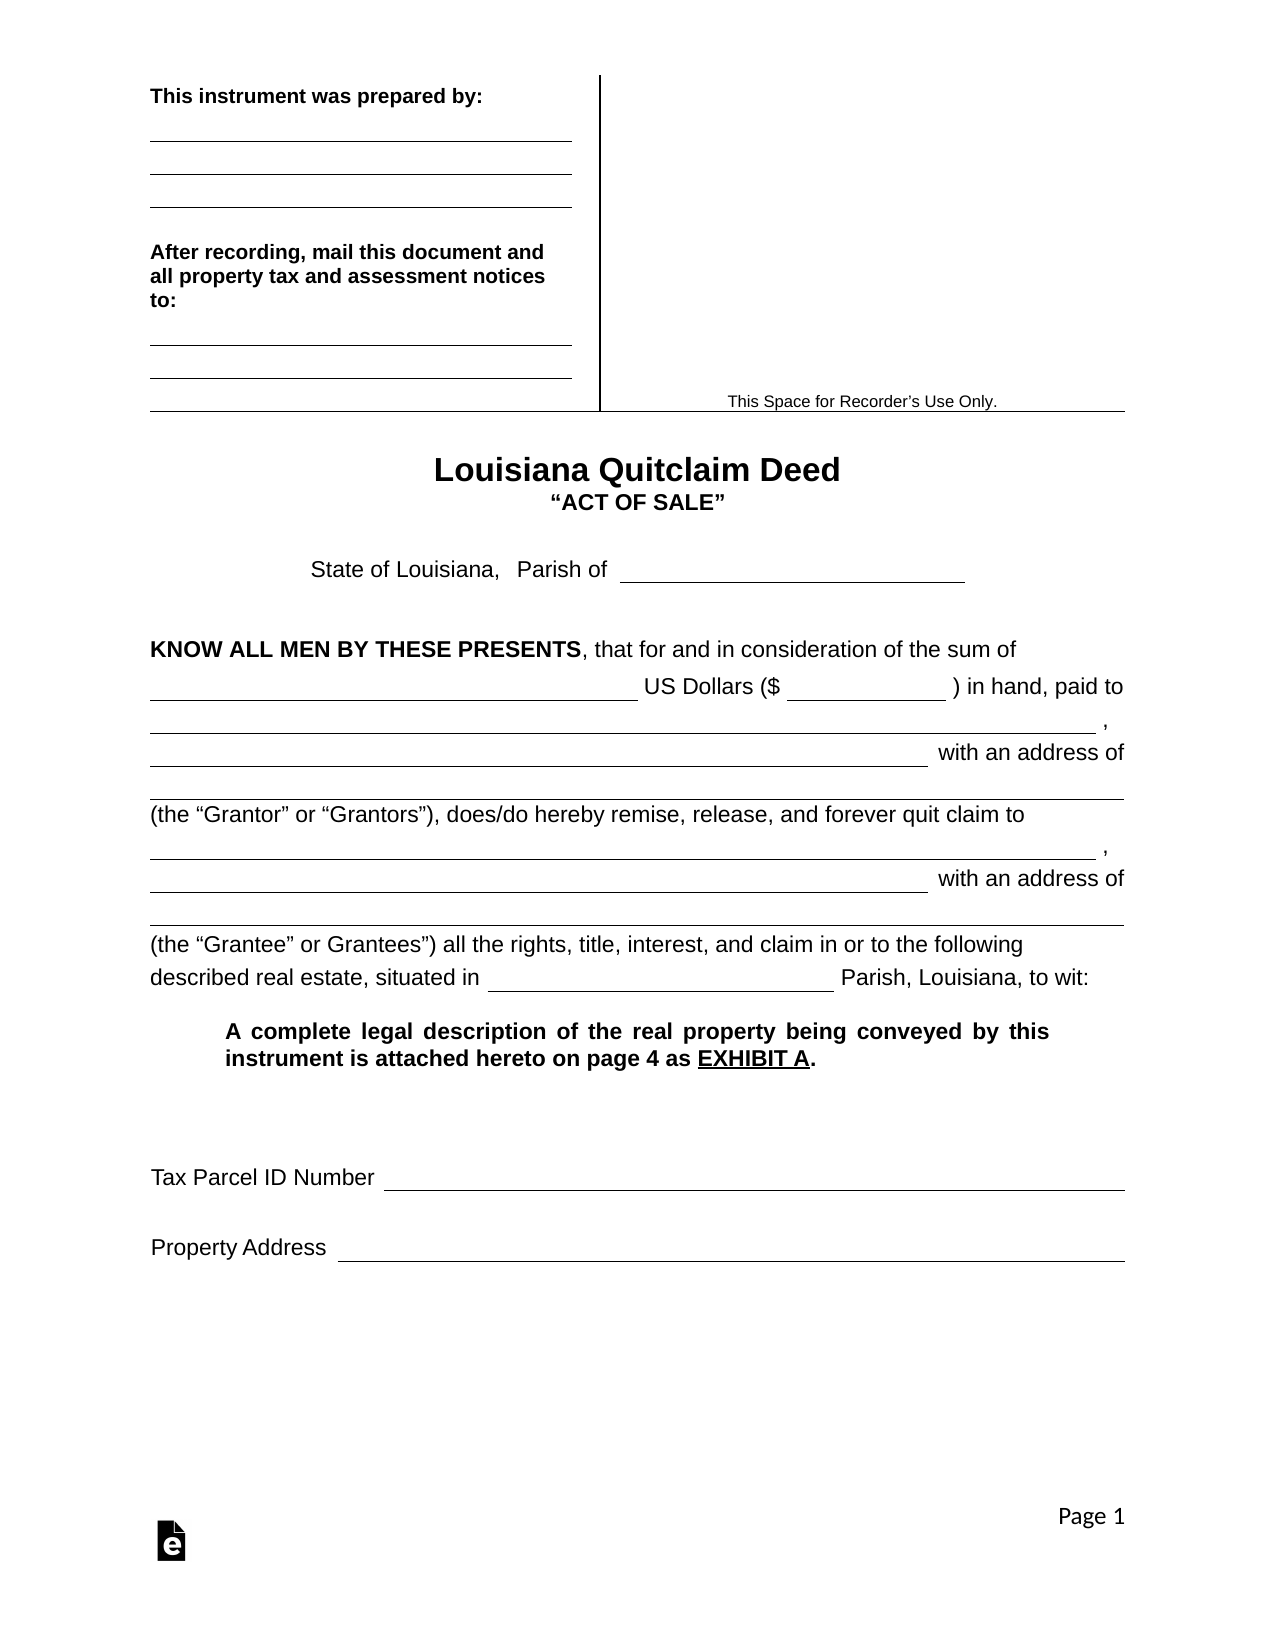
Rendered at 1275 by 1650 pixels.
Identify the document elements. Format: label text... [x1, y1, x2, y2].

table_cell [150, 142, 572, 174]
table_cell [601, 312, 1125, 345]
table_header [338, 1220, 1124, 1261]
table_cell This Space for Recorder’s Use Only. [601, 378, 1125, 411]
table_cell [150, 175, 572, 207]
table_cell [572, 174, 599, 207]
table_cell [787, 667, 946, 699]
table_cell [601, 174, 1125, 207]
table_cell (the “Grantee” or Grantees”) all the rights, title, interest, and claim in or to the following [150, 926, 1124, 958]
table_cell [150, 832, 1096, 859]
table_cell [150, 208, 572, 240]
text Louisiana Quitclaim Deed [150, 451, 1125, 489]
table_cell [150, 346, 572, 378]
table_cell [601, 240, 1125, 312]
table_cell described real estate, situated in [150, 958, 487, 991]
table_header Tax Parcel ID Number [151, 1150, 384, 1190]
table_cell [150, 766, 1124, 799]
table_cell [150, 860, 928, 892]
table_cell [572, 108, 599, 141]
table_cell [601, 141, 1125, 174]
table_cell with an address of [928, 733, 1124, 766]
table_header Property Address [151, 1220, 337, 1261]
table_header [601, 75, 1125, 108]
table_cell [150, 667, 637, 699]
table_header KNOW ALL MEN BY THESE PRESENTS, that for and in consideration of the sum of [150, 662, 1124, 667]
table_cell [150, 379, 572, 411]
table_cell [572, 378, 599, 411]
table_header [620, 542, 965, 582]
table_cell , [1096, 832, 1124, 859]
table_cell Parish, Louisiana, to wit: [834, 958, 1124, 991]
table_cell with an address of [928, 859, 1124, 892]
table_cell (the “Grantor” or “Grantors”), does/do hereby remise, release, and forever quit claim to [150, 828, 1124, 832]
table_cell [150, 734, 928, 766]
text “ACT OF SALE” [150, 489, 1125, 515]
table_cell [572, 240, 599, 312]
table_cell [601, 345, 1125, 378]
table_cell [150, 108, 572, 141]
table_header [572, 75, 599, 108]
table_cell [572, 207, 599, 240]
table_cell , [1096, 700, 1124, 733]
table_cell [572, 312, 599, 345]
table_cell After recording, mail this document and all property tax and assessment notices to: [150, 240, 572, 312]
table_header Parish of [517, 542, 620, 582]
text A complete legal description of the real property being conveyed by this instrument is attached hereto on page 4 as EXHIBIT A. [225, 1018, 1050, 1071]
table_cell [150, 700, 1096, 733]
table_cell [488, 958, 834, 991]
table_cell [572, 141, 599, 174]
table_header This instrument was prepared by: [150, 75, 572, 108]
table_cell [150, 892, 1124, 925]
table_header [384, 1150, 1124, 1190]
table_cell [572, 345, 599, 378]
table_cell [601, 207, 1125, 240]
table_header State of Louisiana, [310, 542, 517, 582]
table_cell US Dollars ($ [638, 667, 787, 699]
table_cell [601, 108, 1125, 141]
table_cell [150, 312, 572, 345]
table_cell ) in hand, paid to [946, 667, 1124, 699]
